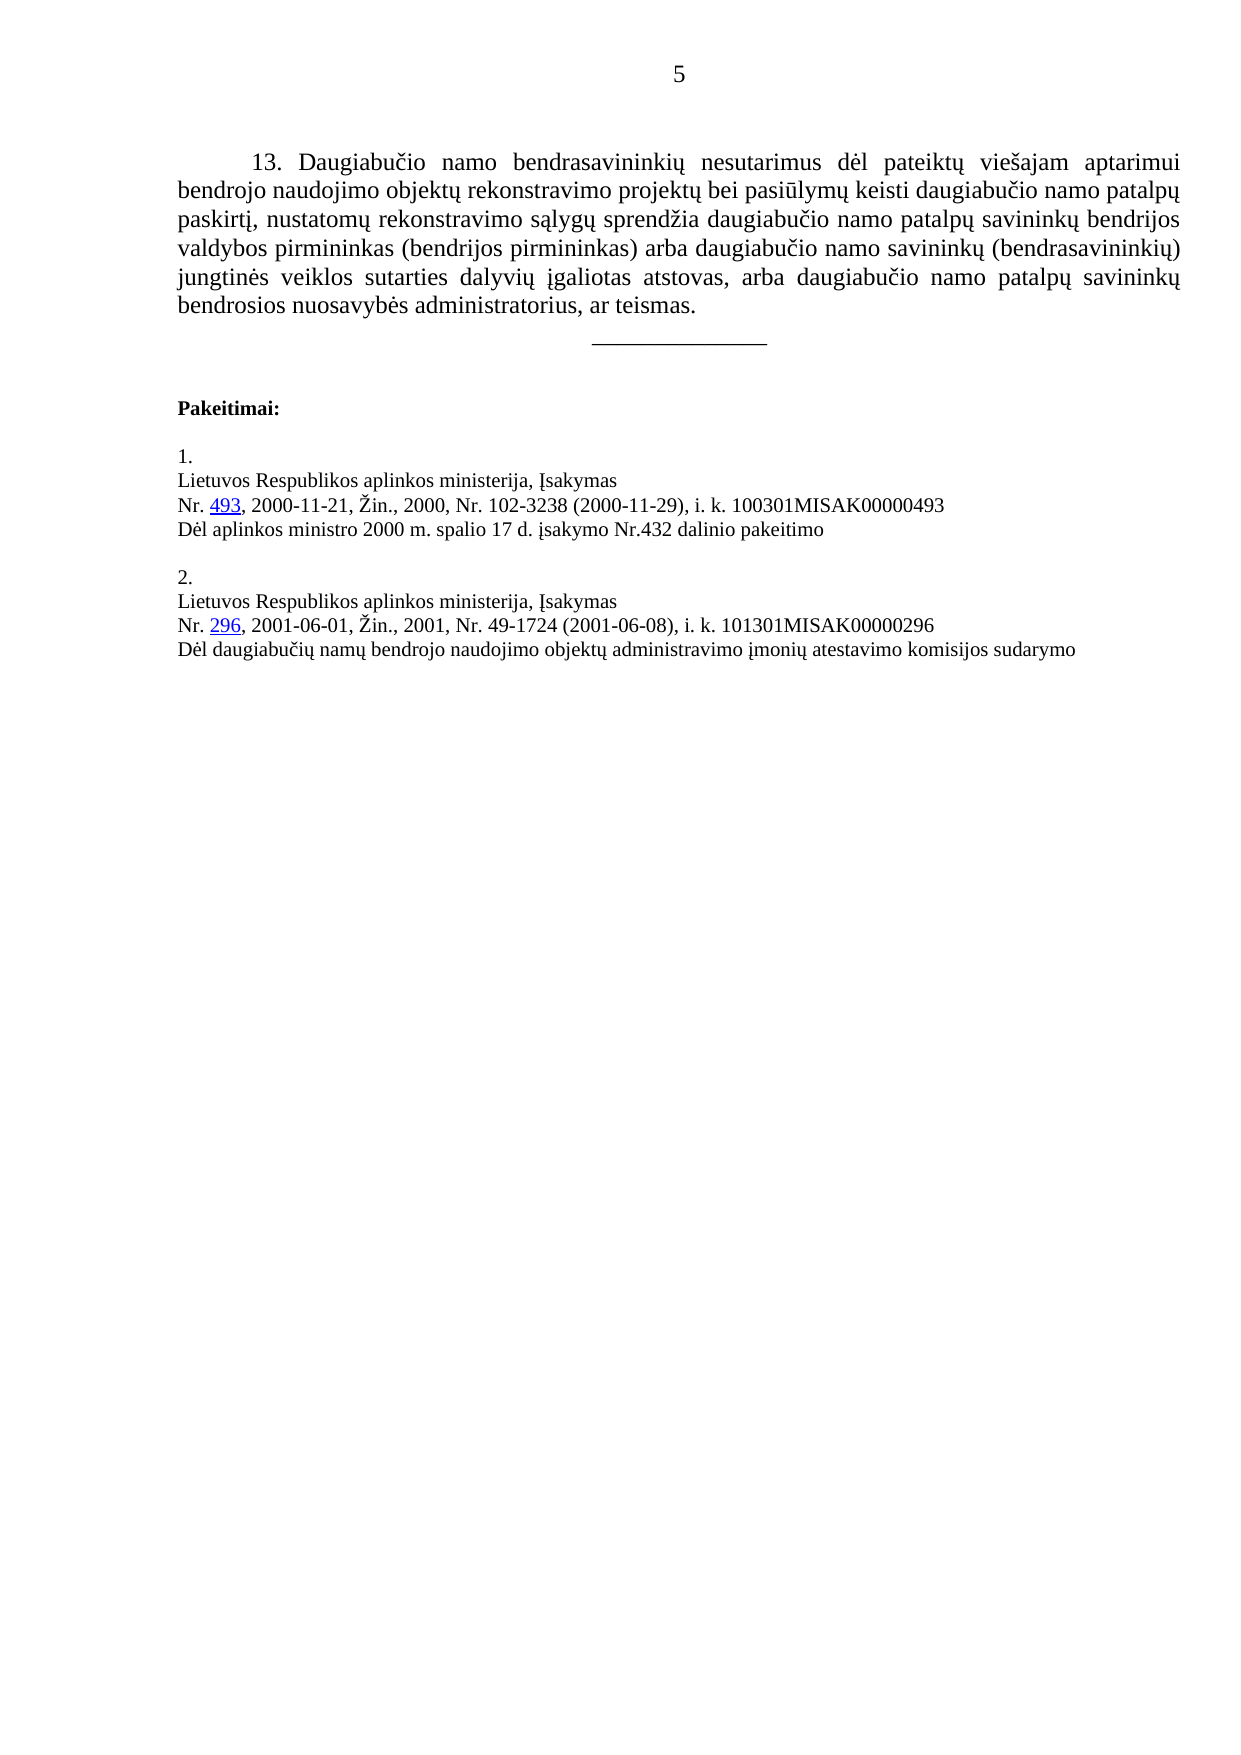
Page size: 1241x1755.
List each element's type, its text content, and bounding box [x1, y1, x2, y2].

text Dėl aplinkos ministro 2000 m. spalio 17 d. įsakymo Nr.432 dalinio pakeitimo [177, 517, 1181, 541]
text Dėl daugiabučių namų bendrojo naudojimo objektų administravimo įmonių atestavimo komisijos sudarymo [177, 637, 1181, 661]
text 2. [177, 565, 1181, 589]
text Nr. 493, 2000-11-21, Žin., 2000, Nr. 102-3238 (2000-11-29), i. k. 100301MISAK00000493 [177, 492, 1181, 517]
text Lietuvos Respublikos aplinkos ministerija, Įsakymas [177, 589, 1181, 613]
text 1. [177, 444, 1181, 468]
text Pakeitimai: [177, 396, 1181, 420]
text Nr. 296, 2001-06-01, Žin., 2001, Nr. 49-1724 (2001-06-08), i. k. 101301MISAK00000296 [177, 613, 1181, 637]
text Lietuvos Respublikos aplinkos ministerija, Įsakymas [177, 468, 1181, 492]
text 13. Daugiabučio namo bendrasavininkių nesutarimus dėl pateiktų viešajam aptarimui bendrojo naudojimo objektų rekonstravimo projektų bei pasiūlymų keisti daugiabučio namo patalpų paskirtį, nustatomų rekonstravimo sąlygų sprendžia daugiabučio namo patalpų savininkų bendrijos valdybos pirmininkas (bendrijos pirmininkas) arba daugiabučio namo savininkų (bendrasavininkių) jungtinės veiklos sutarties dalyvių įgaliotas atstovas, arba daugiabučio namo patalpų savininkų bendrosios nuosavybės administratorius, ar teismas. [177, 147, 1181, 319]
text ______________ [177, 319, 1181, 348]
